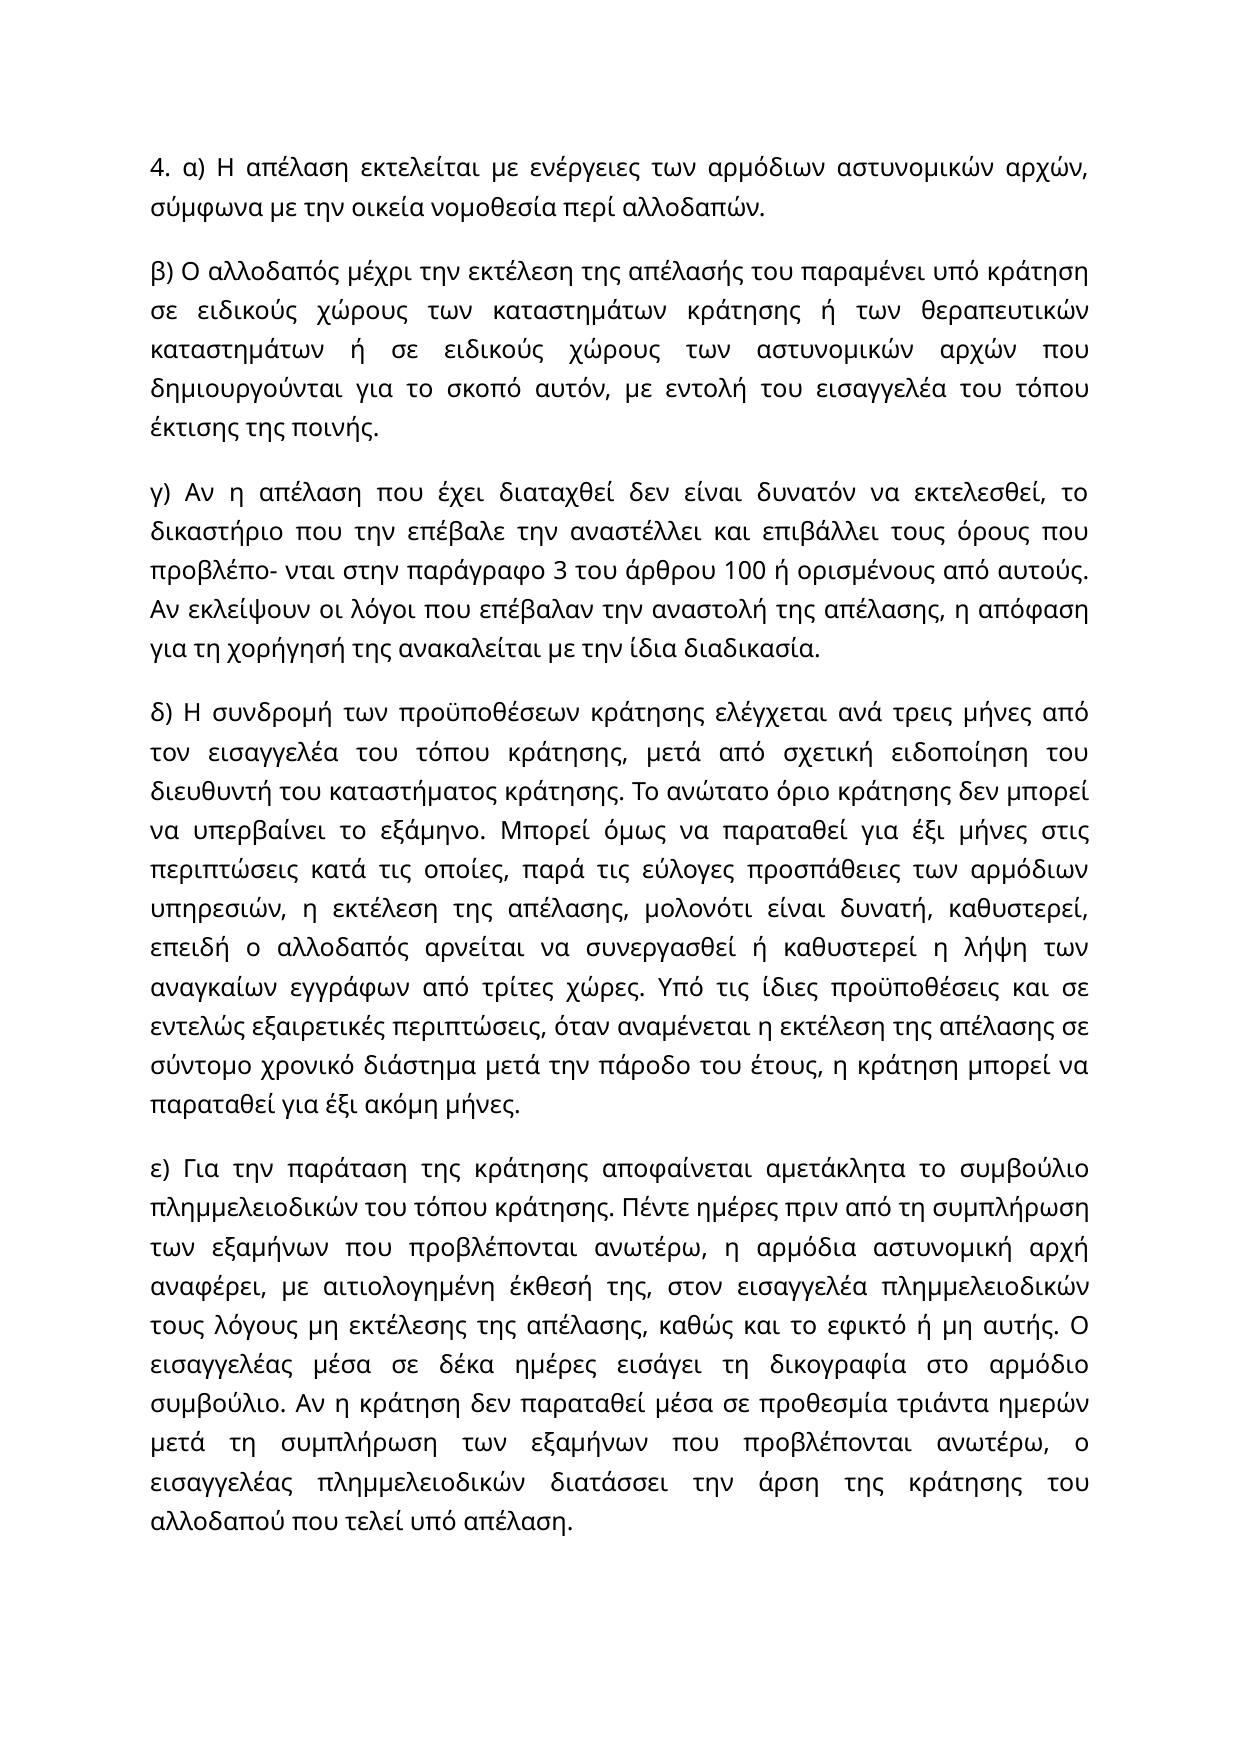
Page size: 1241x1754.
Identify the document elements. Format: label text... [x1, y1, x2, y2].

text β) Ο αλλοδαπός μέχρι την εκτέλεση της απέλασής του παραμένει υπό κράτηση σε ειδικούς χώρους των καταστημάτων κράτησης ή των θεραπευτικών καταστημάτων ή σε ειδικούς χώρους των αστυνομικών αρχών που δημιουργούνται για το σκοπό αυτόν, με εντολή του εισαγγελέα του τόπου έκτισης της ποινής. [150, 253, 1090, 444]
text 4. α) Η απέλαση εκτελείται με ενέργειες των αρμόδιων αστυνομικών αρχών, σύμφωνα με την οικεία νομοθεσία περί αλλοδαπών. [150, 150, 1090, 223]
text ε) Για την παράταση της κράτησης αποφαίνεται αμετάκλητα το συμβούλιο πλημμελειοδικών του τόπου κράτησης. Πέντε ημέρες πριν από τη συμπλήρωση των εξαμήνων που προβλέπονται ανωτέρω, η αρμόδια αστυνομική αρχή αναφέρει, με αιτιολογημένη έκθεσή της, στον εισαγγελέα πλημμελειοδικών τους λόγους μη εκτέλεσης της απέλασης, καθώς και το εφικτό ή μη αυτής. Ο εισαγγελέας μέσα σε δέκα ημέρες εισάγει τη δικογραφία στο αρμόδιο συμβούλιο. Αν η κράτηση δεν παραταθεί μέσα σε προθεσμία τριάντα ημερών μετά τη συμπλήρωση των εξαμήνων που προβλέπονται ανωτέρω, ο εισαγγελέας πλημμελειοδικών διατάσσει την άρση της κράτησης του αλλοδαπού που τελεί υπό απέλαση. [150, 1151, 1090, 1537]
text δ) Η συνδρομή των προϋποθέσεων κράτησης ελέγχεται ανά τρεις μήνες από τον εισαγγελέα του τόπου κράτησης, μετά από σχετική ειδοποίηση του διευθυντή του καταστήματος κράτησης. Το ανώτατο όριο κράτησης δεν μπορεί να υπερβαίνει το εξάμηνο. Μπορεί όμως να παραταθεί για έξι μήνες στις περιπτώσεις κατά τις οποίες, παρά τις εύλογες προσπάθειες των αρμόδιων υπηρεσιών, η εκτέλεση της απέλασης, μολονότι είναι δυνατή, καθυστερεί, επειδή ο αλλοδαπός αρνείται να συνεργασθεί ή καθυστερεί η λήψη των αναγκαίων εγγράφων από τρίτες χώρες. Υπό τις ίδιες προϋποθέσεις και σε εντελώς εξαιρετικές περιπτώσεις, όταν αναμένεται η εκτέλεση της απέλασης σε σύντομο χρονικό διάστημα μετά την πάροδο του έτους, η κράτηση μπορεί να παραταθεί για έξι ακόμη μήνες. [150, 695, 1090, 1121]
text γ) Αν η απέλαση που έχει διαταχθεί δεν είναι δυνατόν να εκτελεσθεί, το δικαστήριο που την επέβαλε την αναστέλλει και επιβάλλει τους όρους που προβλέπο- νται στην παράγραφο 3 του άρθρου 100 ή ορισμένους από αυτούς. Αν εκλείψουν οι λόγοι που επέβαλαν την αναστολή της απέλασης, η απόφαση για τη χορήγησή της ανακαλείται με την ίδια διαδικασία. [150, 474, 1090, 665]
